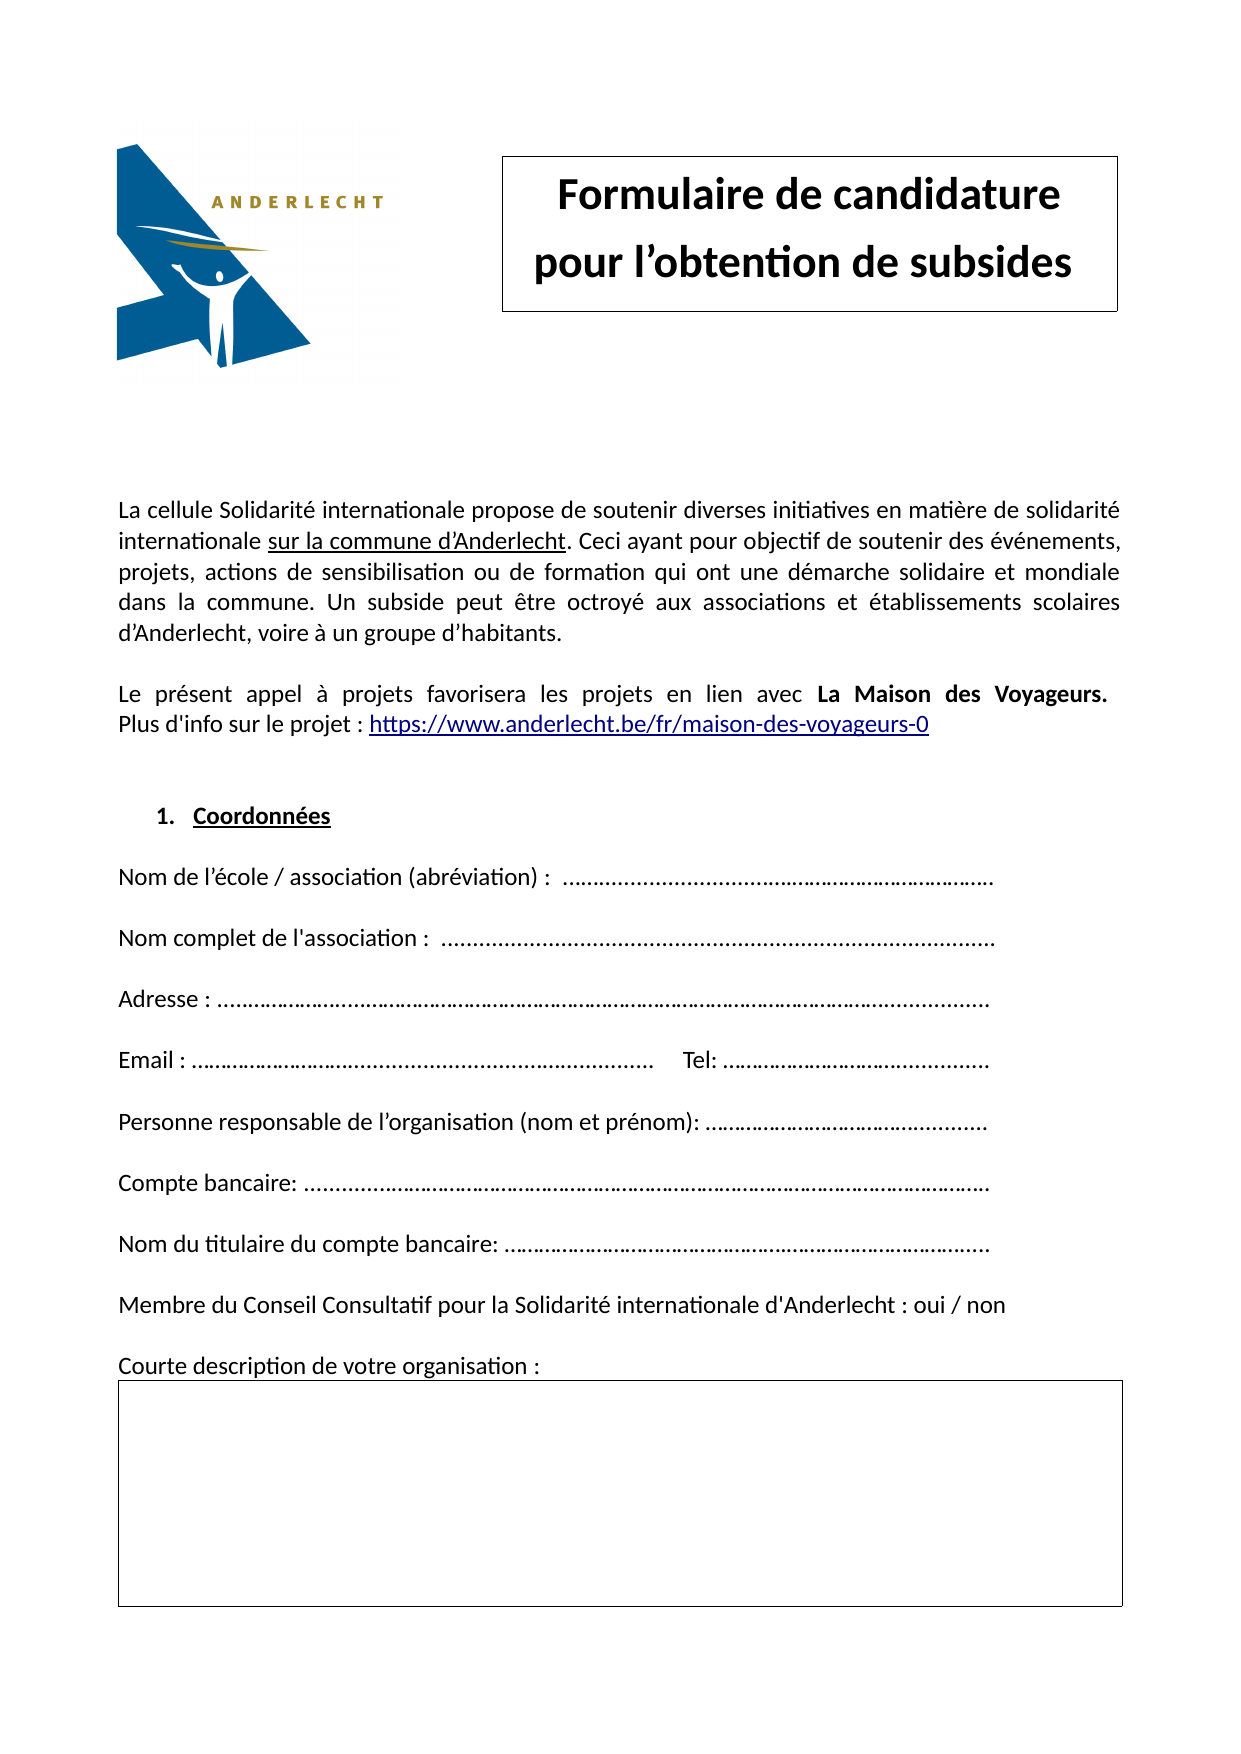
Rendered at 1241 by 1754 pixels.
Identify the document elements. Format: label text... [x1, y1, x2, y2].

list Coordonnées [156, 800, 1122, 830]
text Adresse : .....…………….....………………………………………………………………………………................. [118, 984, 1122, 1014]
text Membre du Conseil Consultatif pour la Solidarité internationale d'Anderlecht : oui / non [118, 1289, 1122, 1319]
text La cellule Solidarité internationale propose de soutenir diverses initiatives en matière de solidarité internationale sur la commune d’Anderlecht. Ceci ayant pour objectif de soutenir des événements, projets, actions de sensibilisation ou de formation qui ont une démarche solidaire et mondiale dans la commune. Un subside peut être octroyé aux associations et établissements scolaires d’Anderlecht, voire à un groupe d’habitants. [118, 494, 1122, 647]
picture [116, 116, 401, 390]
text Courte description de votre organisation : [118, 1350, 1122, 1380]
text Nom du titulaire du compte bancaire: ………………………………………….…………………………..... [118, 1228, 1122, 1258]
text Personne responsable de l’organisation (nom et prénom): ………………………………............ [118, 1106, 1122, 1136]
text Email : ………………………...............................…............... Tel: …………………………............... [118, 1045, 1122, 1075]
text Compte bancaire: ..............………………………………………………………………………………………….. [118, 1167, 1122, 1197]
table_header [119, 1381, 1122, 1606]
text Le présent appel à projets favorisera les projets en lien avec La Maison des Voyageurs. Plus d'info sur le projet : https://www.anderlecht.be/fr/maison-des-voyageurs-0 [118, 678, 1122, 739]
text Nom complet de l'association : ........................................................................................ [118, 923, 1122, 953]
text Nom de l’école / association (abréviation) : ...…...........................….…………………………….. [118, 862, 1122, 892]
text Formulaire de candidature pour l’obtention de subsides [511, 165, 1108, 292]
